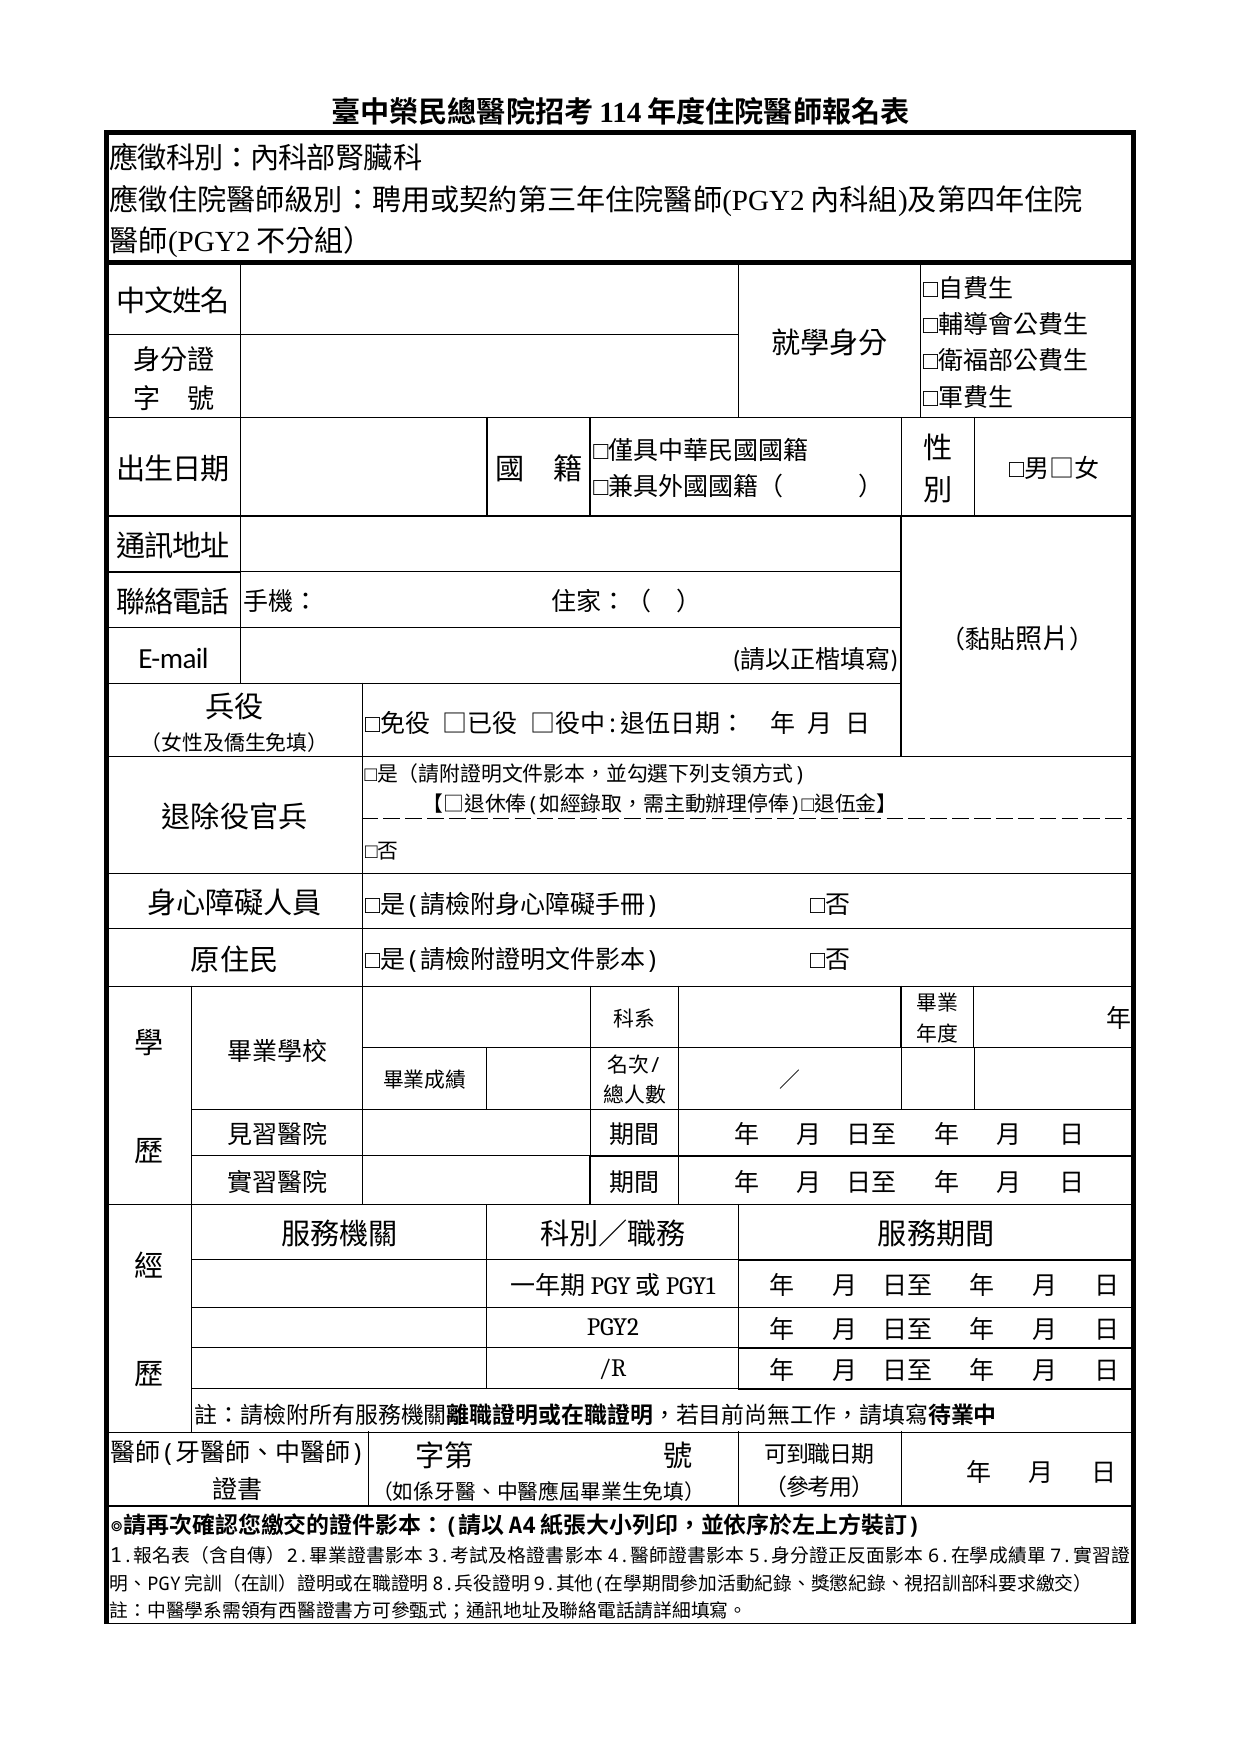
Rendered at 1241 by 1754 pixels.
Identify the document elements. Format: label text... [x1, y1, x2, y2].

table_cell [363, 1110, 590, 1155]
table_cell □否 [363, 818, 1131, 873]
table_cell 性別 [902, 418, 974, 515]
table_cell 原住民 [109, 929, 362, 986]
table_cell 年 月 日至 年 月 日 [679, 1157, 1131, 1204]
table_cell 國 籍 [488, 418, 589, 515]
table_cell 畢業學校 [192, 987, 362, 1109]
table_cell ／ [679, 1048, 901, 1109]
table_cell [192, 1260, 486, 1307]
table_cell 年 [974, 987, 1131, 1047]
table_cell 畢業成績 [363, 1048, 486, 1109]
table_cell □男□女 [975, 418, 1131, 515]
table_cell [241, 265, 738, 333]
table_cell 醫師(牙醫師、中醫師) 證書 [109, 1433, 368, 1505]
table_cell □自費生 □輔導會公費生 □衛福部公費生 □軍費生 [921, 265, 1131, 417]
table_cell [241, 418, 486, 515]
table_cell 出生日期 [109, 418, 240, 515]
table_cell 年 月 日至 年 月 日 [739, 1261, 1131, 1307]
table_cell □是(請檢附身心障礙手冊) □否 [363, 874, 1131, 928]
table_cell (請以正楷填寫) [241, 628, 900, 683]
table_cell □免役 □已役 □役中:退伍日期： 年 月 日 [363, 684, 900, 756]
table_cell 科別／職務 [487, 1205, 738, 1259]
table_cell [363, 1156, 589, 1204]
table_cell 字第 號 （如係牙醫、中醫應屆畢業生免填） [369, 1433, 738, 1505]
table_cell [487, 1048, 590, 1109]
table_cell 一年期PGY或PGY1 [487, 1260, 738, 1307]
table_cell 名次/ 總人數 [591, 1048, 678, 1109]
table_cell [192, 1348, 486, 1388]
table_cell 註：請檢附所有服務機關離職證明或在職證明，若目前尚無工作，請填寫待業中 [192, 1389, 1131, 1431]
table_cell ◎請再次確認您繳交的證件影本：(請以A4紙張大小列印，並依序於左上方裝訂) 1.報名表（含自傳）2.畢業證書影本3.考試及格證書影本4.醫師證書影本5.身分證正反面影本6.在學成績單7.實習證明、PGY完訓（在訓）證明或在職證明8.兵役證明9.其他(在學期間參加活動紀錄、獎懲紀錄、視招訓部科要求繳交） 註：中醫學系需領有西醫證書方可參甄式；通訊地址及聯絡電話請詳細填寫。 [109, 1507, 1131, 1623]
table_cell 服務期間 [739, 1205, 1131, 1259]
table_cell 科系 [591, 987, 678, 1047]
table_cell 年 月 日至 年 月 日 [739, 1349, 1131, 1388]
table_cell 見習醫院 [192, 1110, 362, 1155]
table_cell 手機： [241, 572, 548, 627]
table_cell [363, 987, 590, 1047]
table_cell [241, 335, 738, 417]
table_cell □僅具中華民國國籍 □兼具外國國籍（ ） [591, 418, 901, 515]
table_cell 服務機關 [192, 1205, 486, 1259]
table_cell 經 歷 [109, 1205, 191, 1431]
table_cell [679, 987, 900, 1047]
table_cell /R [487, 1348, 738, 1388]
table_cell 實習醫院 [192, 1156, 362, 1204]
table_cell 就學身分 [739, 265, 920, 417]
table_cell 兵役 （女性及僑生免填） [109, 684, 362, 756]
table_cell 退除役官兵 [109, 757, 362, 873]
table_cell [192, 1308, 486, 1347]
table_cell 聯絡電話 [109, 573, 240, 627]
table_cell 期間 [591, 1157, 678, 1204]
table_cell 年 月 日至 年 月 日 [739, 1308, 1131, 1347]
table_cell 畢業 年度 [902, 987, 973, 1047]
table_cell □是(請檢附證明文件影本) □否 [363, 929, 1131, 986]
table_cell □是（請附證明文件影本，並勾選下列支領方式) 【□退休俸(如經錄取，需主動辦理停俸)□退伍金】 [363, 757, 1131, 818]
table_cell 年 月 日 [902, 1433, 1131, 1505]
table_cell 住家：（ ） [548, 572, 900, 627]
text 臺中榮民總醫院招考114年度住院醫師報名表 [148, 89, 1092, 130]
table_cell 期間 [591, 1110, 678, 1155]
table_cell 中文姓名 [109, 265, 240, 333]
table_cell [241, 517, 900, 571]
table_header 應徵科別：內科部腎臟科 應徵住院醫師級別：聘用或契約第三年住院醫師(PGY2內科組)及第四年住院醫師(PGY2不分組） [109, 135, 1131, 260]
table_cell 通訊地址 [109, 517, 240, 571]
table_cell [902, 1048, 974, 1109]
table_cell 可到職日期 （參考用） [739, 1433, 901, 1505]
table_cell 年 月 日至 年 月 日 [679, 1110, 1131, 1155]
table_cell E-mail [109, 628, 240, 683]
table_cell 身心障礙人員 [109, 874, 362, 928]
table_cell 學 歷 [109, 987, 191, 1204]
table_cell （黏貼照片） [902, 517, 1131, 756]
table_cell PGY2 [487, 1308, 738, 1347]
table_cell [975, 1048, 1131, 1109]
table_cell 身分證 字 號 [109, 335, 240, 417]
